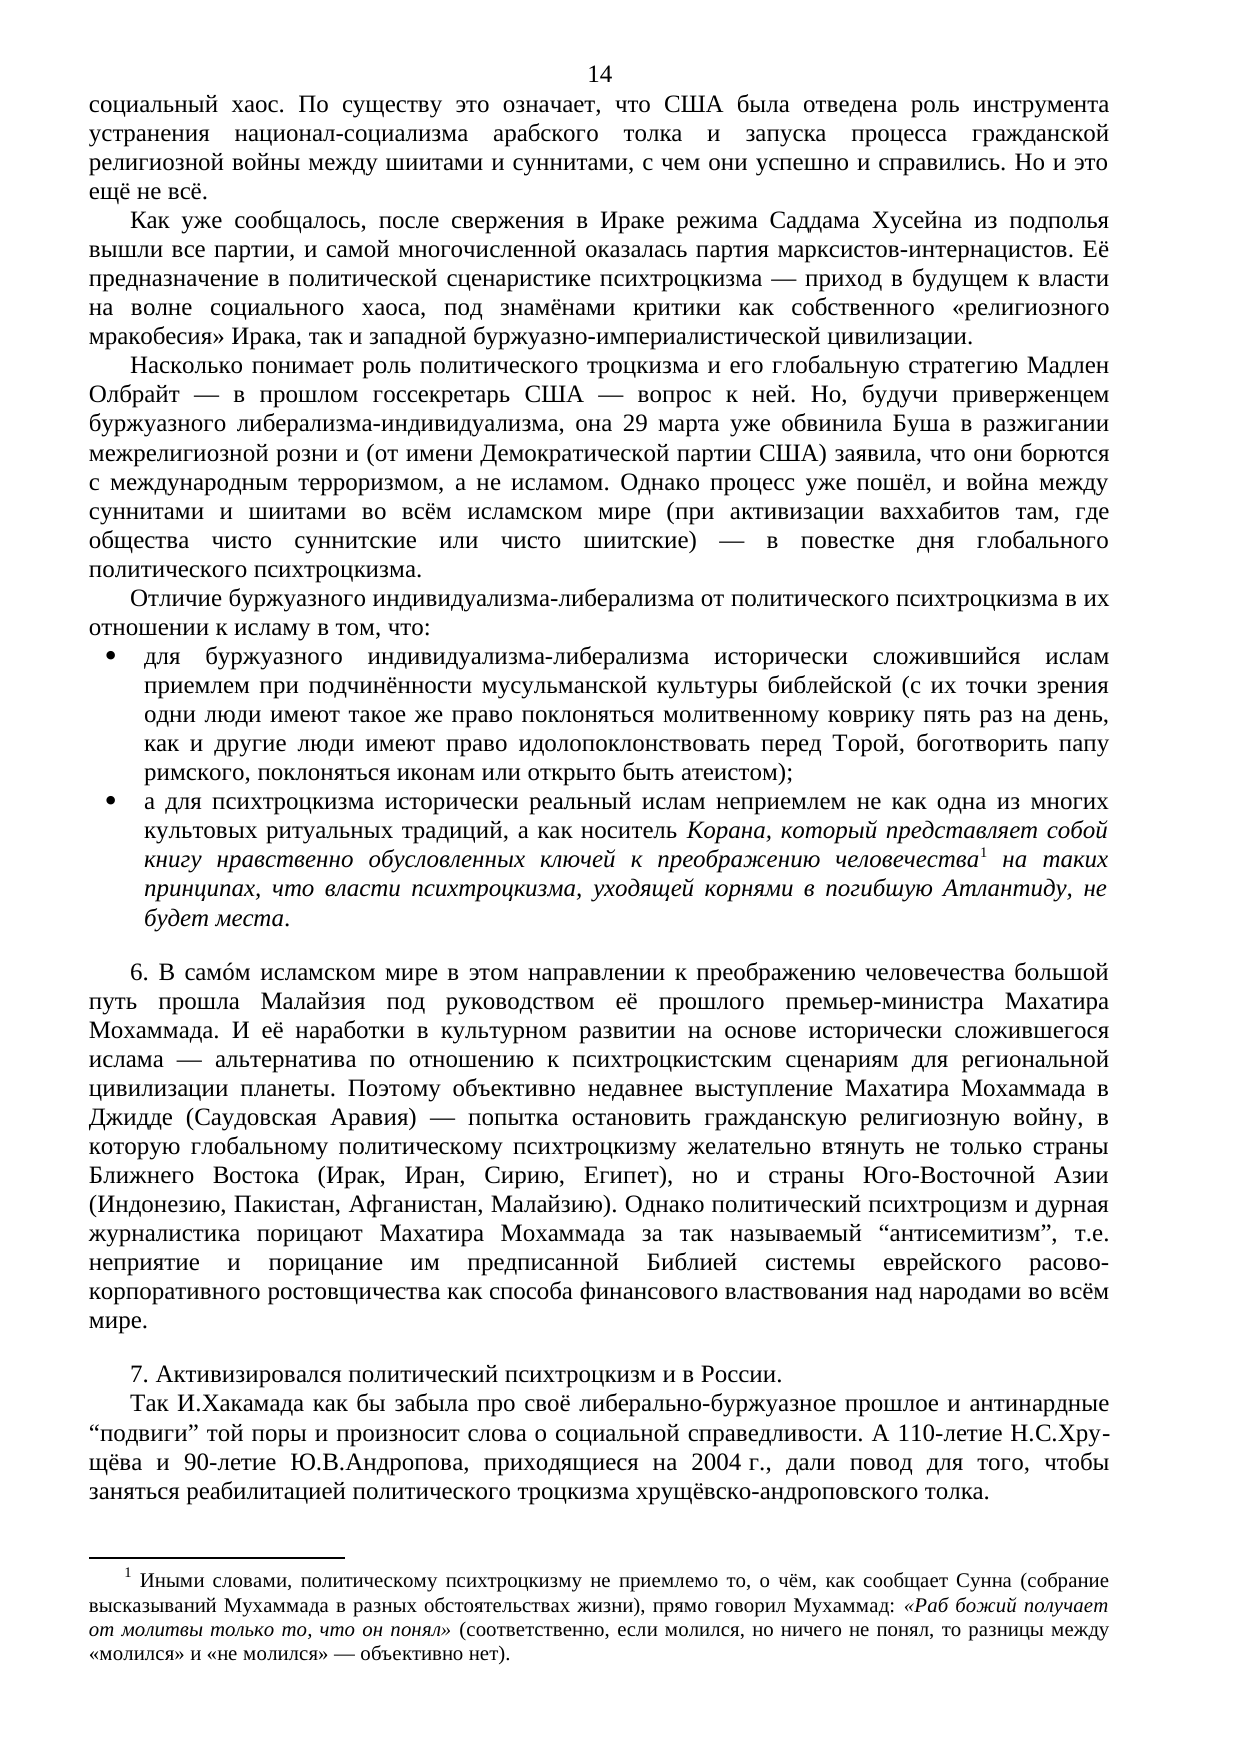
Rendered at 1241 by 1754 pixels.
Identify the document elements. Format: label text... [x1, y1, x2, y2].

text 6. В самóм исламском мире в этом направлении к преображению человечества большой путь прошла Малайзия под руководством её прошлого премьер-министра Махатира Мохаммада. И её наработки в культурном развитии на основе исторически сложившегося ислама — альтернатива по отношению к психтроцкистским сценариям для региональной цивилизации планеты. Поэтому объективно недавнее выступление Махатира Мохаммада в Джидде (Саудовская Аравия) — попытка остановить гражданскую религиозную войну, в которую глобальному политическому психтроцкизму желательно втянуть не только страны Ближнего Востока (Ирак, Иран, Сирию, Египет), но и страны Юго-Восточной Азии (Индонезию, Пакистан, Афганистан, Малайзию). Однако политический психтроцизм и дурная журналистика порицают Махатира Мохаммада за так называемый “антисемитизм”, т.е. неприятие и порицание им предписанной Библией системы еврейского расово-корпоративного ростовщичества как способа финансового властвования над народами во всём мире. [89, 956, 1110, 1334]
text Насколько понимает роль политического троцкизма и его глобальную стратегию Мадлен Олбрайт — в прошлом госсекретарь США — вопрос к ней. Но, будучи приверженцем буржуазного либерализма-индивидуализма, она 29 марта уже обвинила Буша в разжигании межрелигиозной розни и (от имени Демократической партии США) заявила, что они борются с международным терроризмом, а не исламом. Однако процесс уже пошёл, и война между суннитами и шиитами во всём исламском мире (при активизации ваххабитов там, где общества чисто суннитские или чисто шиитские) — в повестке дня глобального политического психтроцкизма. [89, 350, 1110, 583]
list для буржуазного индивидуализма-либерализма исторически сложившийся ислам приемлем при подчинённости мусульманской культуры библейской (с их точки зрения одни люди имеют такое же право поклоняться молитвенному коврику пять раз на день, как и другие люди имеют право идолопоклонствовать перед Торой, боготворить папу римского, поклоняться иконам или открыто быть атеистом); [106, 641, 1110, 786]
text Как уже сообщалось, после свержения в Ираке режима Саддама Хусейна из подполья вышли все партии, и самой многочисленной оказалась партия марксистов-интернацистов. Её предназначение в политической сценаристике психтроцкизма — приход в будущем к власти на волне социального хаоса, под знамёнами критики как собственного «религиозного мракобесия» Ирака, так и западной буржуазно-империалистической цивилизации. [89, 205, 1110, 350]
text Отличие буржуазного индивидуализма-либерализма от политического психтроцкизма в их отношении к исламу в том, что: [89, 583, 1110, 641]
list Иными словами, политическому психтроцкизму не приемлемо то, о чём, как сообщает Сунна (собрание высказываний Мухаммада в разных обстоятельствах жизни), прямо говорил Мухаммад: «Раб божий получает от молитвы только то, что он понял» (соответственно, если молился, но ничего не понял, то разницы между «молился» и «не молился» — объективно нет). [89, 1564, 1110, 1665]
text Так И.Хакамада как бы забыла про своё либерально-буржуазное прошлое и антинардные “подвиги” той поры и произносит слова о социальной справедливости. А 110-летие Н.С.Хру­щёва и 90-летие Ю.В.Андропова, приходящиеся на 2004 г., дали повод для того, чтобы заняться реабилитацией политического троцкизма хрущёвско-андроповского толка. [89, 1388, 1110, 1504]
list а для психтроцкизма исторически реальный ислам неприемлем не как одна из многих культовых ритуальных традиций, а как носитель Корана, который представляет собой книгу нравственно обусловленных ключей к преображению человечества на таких принципах, что власти психтроцкизма, уходящей корнями в погибшую Атлантиду, не будет места. [106, 786, 1110, 931]
text социальный хаос. По существу это означает, что США была отведена роль инструмента устранения национал-социализма арабского толка и запуска процесса гражданской религиозной войны между шиитами и суннитами, с чем они успешно и справились. Но и это ещё не всё. [89, 89, 1110, 205]
text 7. Активизировался политический психтроцкизм и в России. [89, 1359, 1110, 1388]
